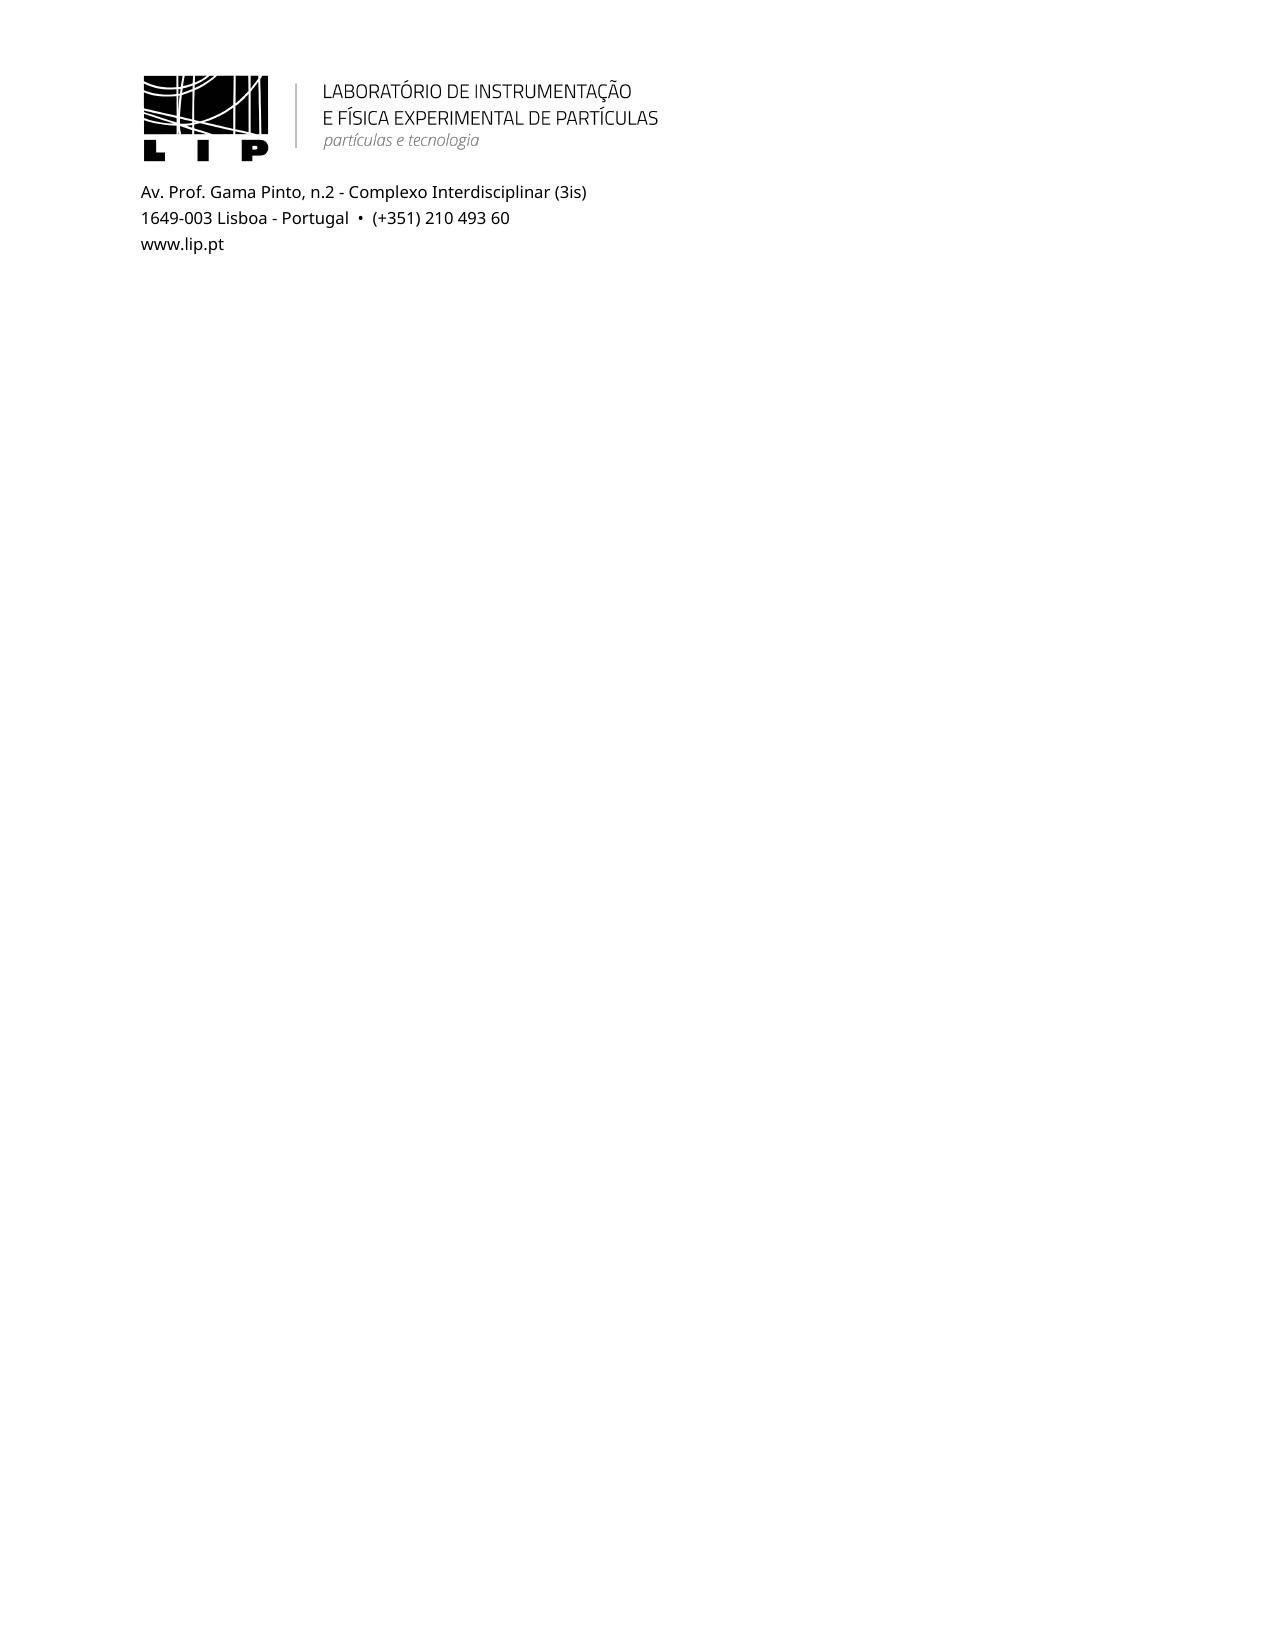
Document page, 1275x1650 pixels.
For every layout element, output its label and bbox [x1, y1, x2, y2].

picture [115, 56, 687, 179]
